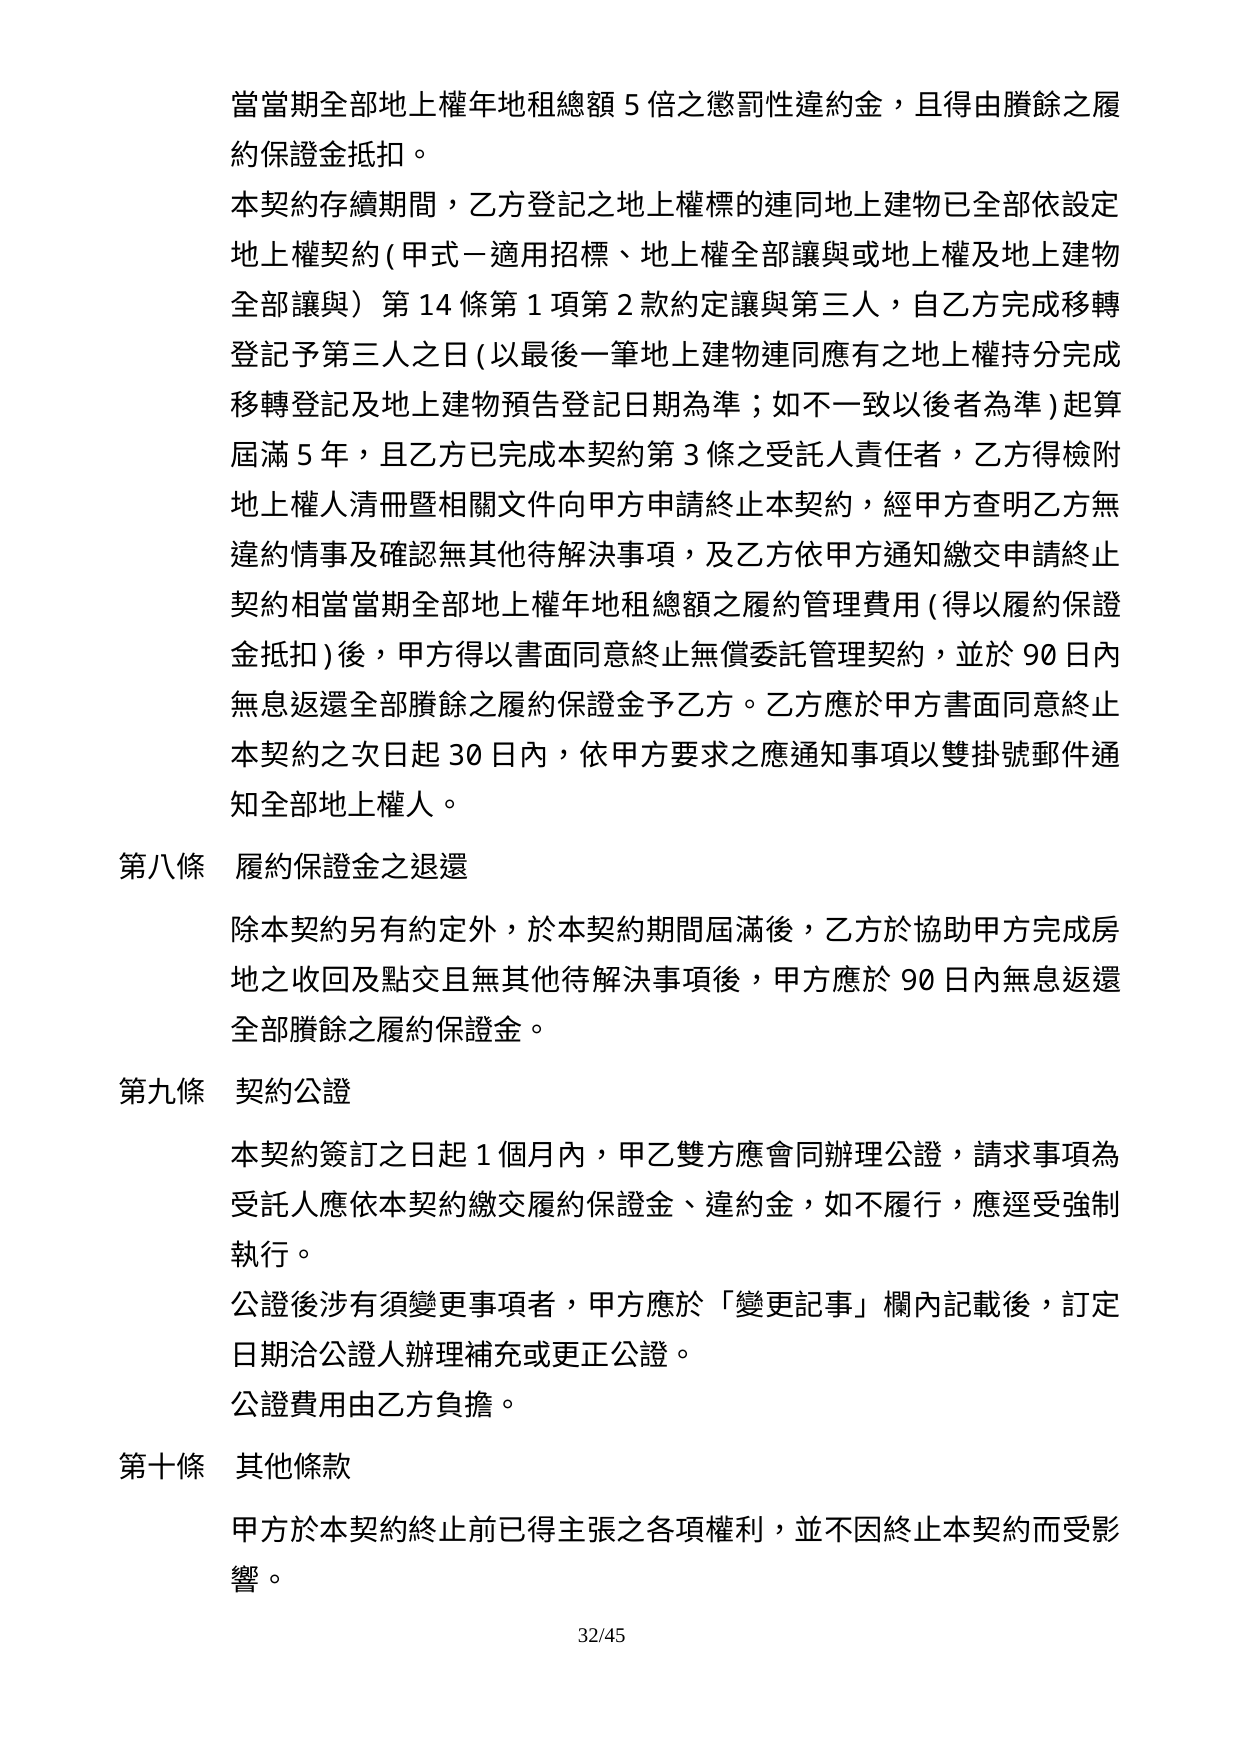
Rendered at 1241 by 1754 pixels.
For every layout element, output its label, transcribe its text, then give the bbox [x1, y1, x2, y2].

text 第十條 其他條款 [118, 1437, 1122, 1487]
text 第九條 契約公證 [118, 1062, 1122, 1112]
text 公證後涉有須變更事項者，甲方應於「變更記事」欄內記載後，訂定日期洽公證人辦理補充或更正公證。 [231, 1275, 1122, 1375]
text 甲方於本契約終止前已得主張之各項權利，並不因終止本契約而受影響。 [231, 1500, 1122, 1600]
text 本契約簽訂之日起1個月內，甲乙雙方應會同辦理公證，請求事項為受託人應依本契約繳交履約保證金、違約金，如不履行，應逕受強制執行。 [231, 1125, 1122, 1275]
text 當當期全部地上權年地租總額5倍之懲罰性違約金，且得由賸餘之履約保證金抵扣。 [231, 75, 1122, 175]
text 除本契約另有約定外，於本契約期間屆滿後，乙方於協助甲方完成房地之收回及點交且無其他待解決事項後，甲方應於90日內無息返還全部賸餘之履約保證金。 [231, 900, 1122, 1050]
text 本契約存續期間，乙方登記之地上權標的連同地上建物已全部依設定地上權契約(甲式－適用招標、地上權全部讓與或地上權及地上建物全部讓與）第14條第1項第2款約定讓與第三人，自乙方完成移轉登記予第三人之日(以最後一筆地上建物連同應有之地上權持分完成移轉登記及地上建物預告登記日期為準；如不一致以後者為準)起算屆滿5年，且乙方已完成本契約第3條之受託人責任者，乙方得檢附地上權人清冊暨相關文件向甲方申請終止本契約，經甲方查明乙方無違約情事及確認無其他待解決事項，及乙方依甲方通知繳交申請終止契約相當當期全部地上權年地租總額之履約管理費用(得以履約保證金抵扣)後，甲方得以書面同意終止無償委託管理契約，並於90日內無息返還全部賸餘之履約保證金予乙方。乙方應於甲方書面同意終止本契約之次日起30日內，依甲方要求之應通知事項以雙掛號郵件通知全部地上權人。 [231, 175, 1122, 825]
text 第八條 履約保證金之退還 [118, 837, 1122, 887]
text 公證費用由乙方負擔。 [231, 1375, 1122, 1425]
